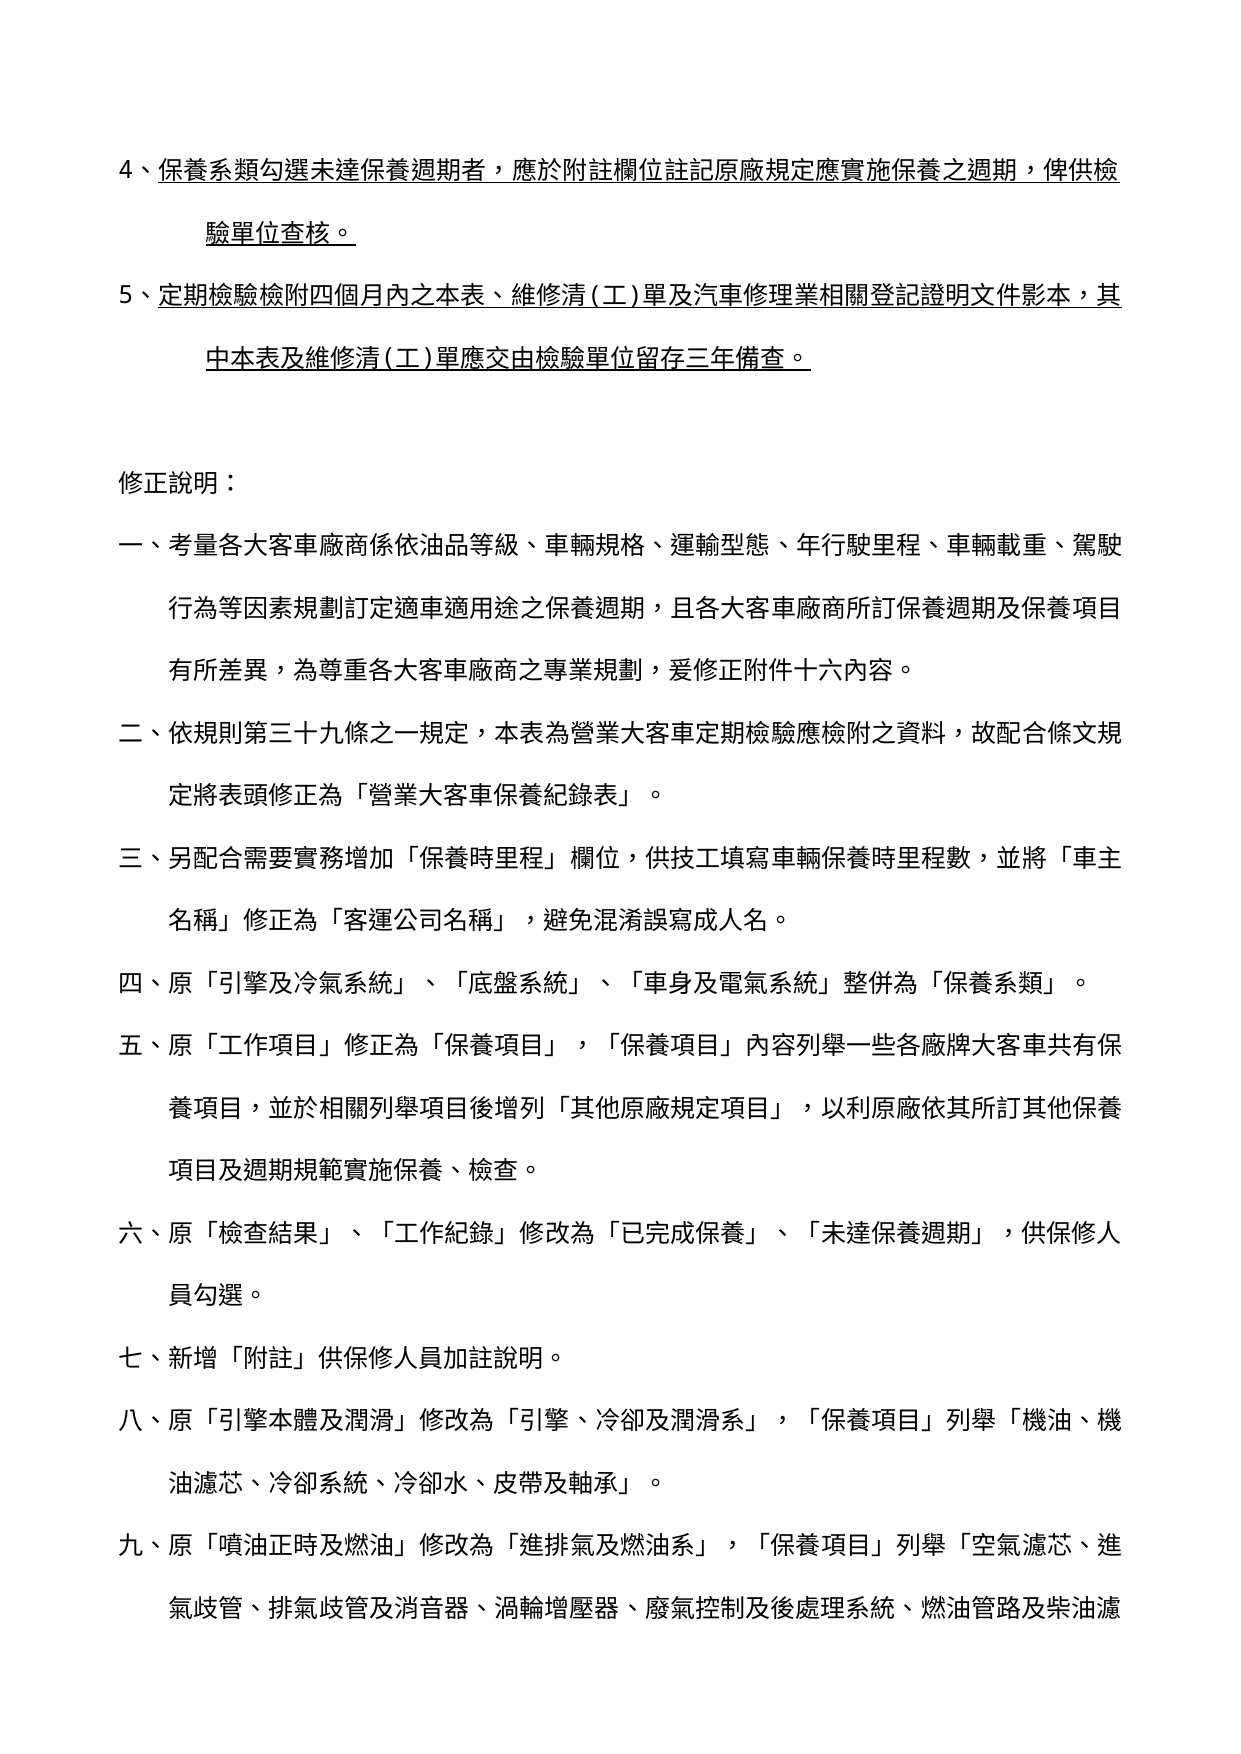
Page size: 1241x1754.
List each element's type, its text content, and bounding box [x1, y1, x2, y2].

text 八、原「引擎本體及潤滑」修改為「引擎、冷卻及潤滑系」，「保養項目」列舉「機油、機油濾芯、冷卻系統、冷卻水、皮帶及軸承」。 [118, 1377, 1122, 1502]
text 三、另配合需要實務增加「保養時里程」欄位，供技工填寫車輛保養時里程數，並將「車主名稱」修正為「客運公司名稱」，避免混淆誤寫成人名。 [118, 814, 1122, 939]
text 七、新增「附註」供保修人員加註說明。 [118, 1314, 1122, 1377]
text 五、原「工作項目」修正為「保養項目」，「保養項目」內容列舉一些各廠牌大客車共有保養項目，並於相關列舉項目後增列「其他原廠規定項目」，以利原廠依其所訂其他保養項目及週期規範實施保養、檢查。 [118, 1002, 1122, 1189]
text 二、依規則第三十九條之一規定，本表為營業大客車定期檢驗應檢附之資料，故配合條文規定將表頭修正為「營業大客車保養紀錄表」。 [118, 689, 1122, 814]
text 九、原「噴油正時及燃油」修改為「進排氣及燃油系」，「保養項目」列舉「空氣濾芯、進氣歧管、排氣歧管及消音器、渦輪增壓器、廢氣控制及後處理系統、燃油管路及柴油濾 [118, 1502, 1122, 1627]
list 定期檢驗檢附四個月內之本表、維修清(工)單及汽車修理業相關登記證明文件影本，其中本表及維修清(工)單應交由檢驗單位留存三年備查。 [118, 252, 1122, 377]
list 保養系類勾選未達保養週期者，應於附註欄位註記原廠規定應實施保養之週期，俾供檢驗單位查核。 [118, 127, 1122, 252]
text 四、原「引擎及冷氣系統」、「底盤系統」、「車身及電氣系統」整併為「保養系類」。 [118, 939, 1122, 1002]
text 一、考量各大客車廠商係依油品等級、車輛規格、運輸型態、年行駛里程、車輛載重、駕駛行為等因素規劃訂定適車適用途之保養週期，且各大客車廠商所訂保養週期及保養項目有所差異，為尊重各大客車廠商之專業規劃，爰修正附件十六內容。 [118, 502, 1122, 689]
text 六、原「檢查結果」、「工作紀錄」修改為「已完成保養」、「未達保養週期」，供保修人員勾選。 [118, 1189, 1122, 1314]
text 修正說明： [118, 439, 1122, 502]
